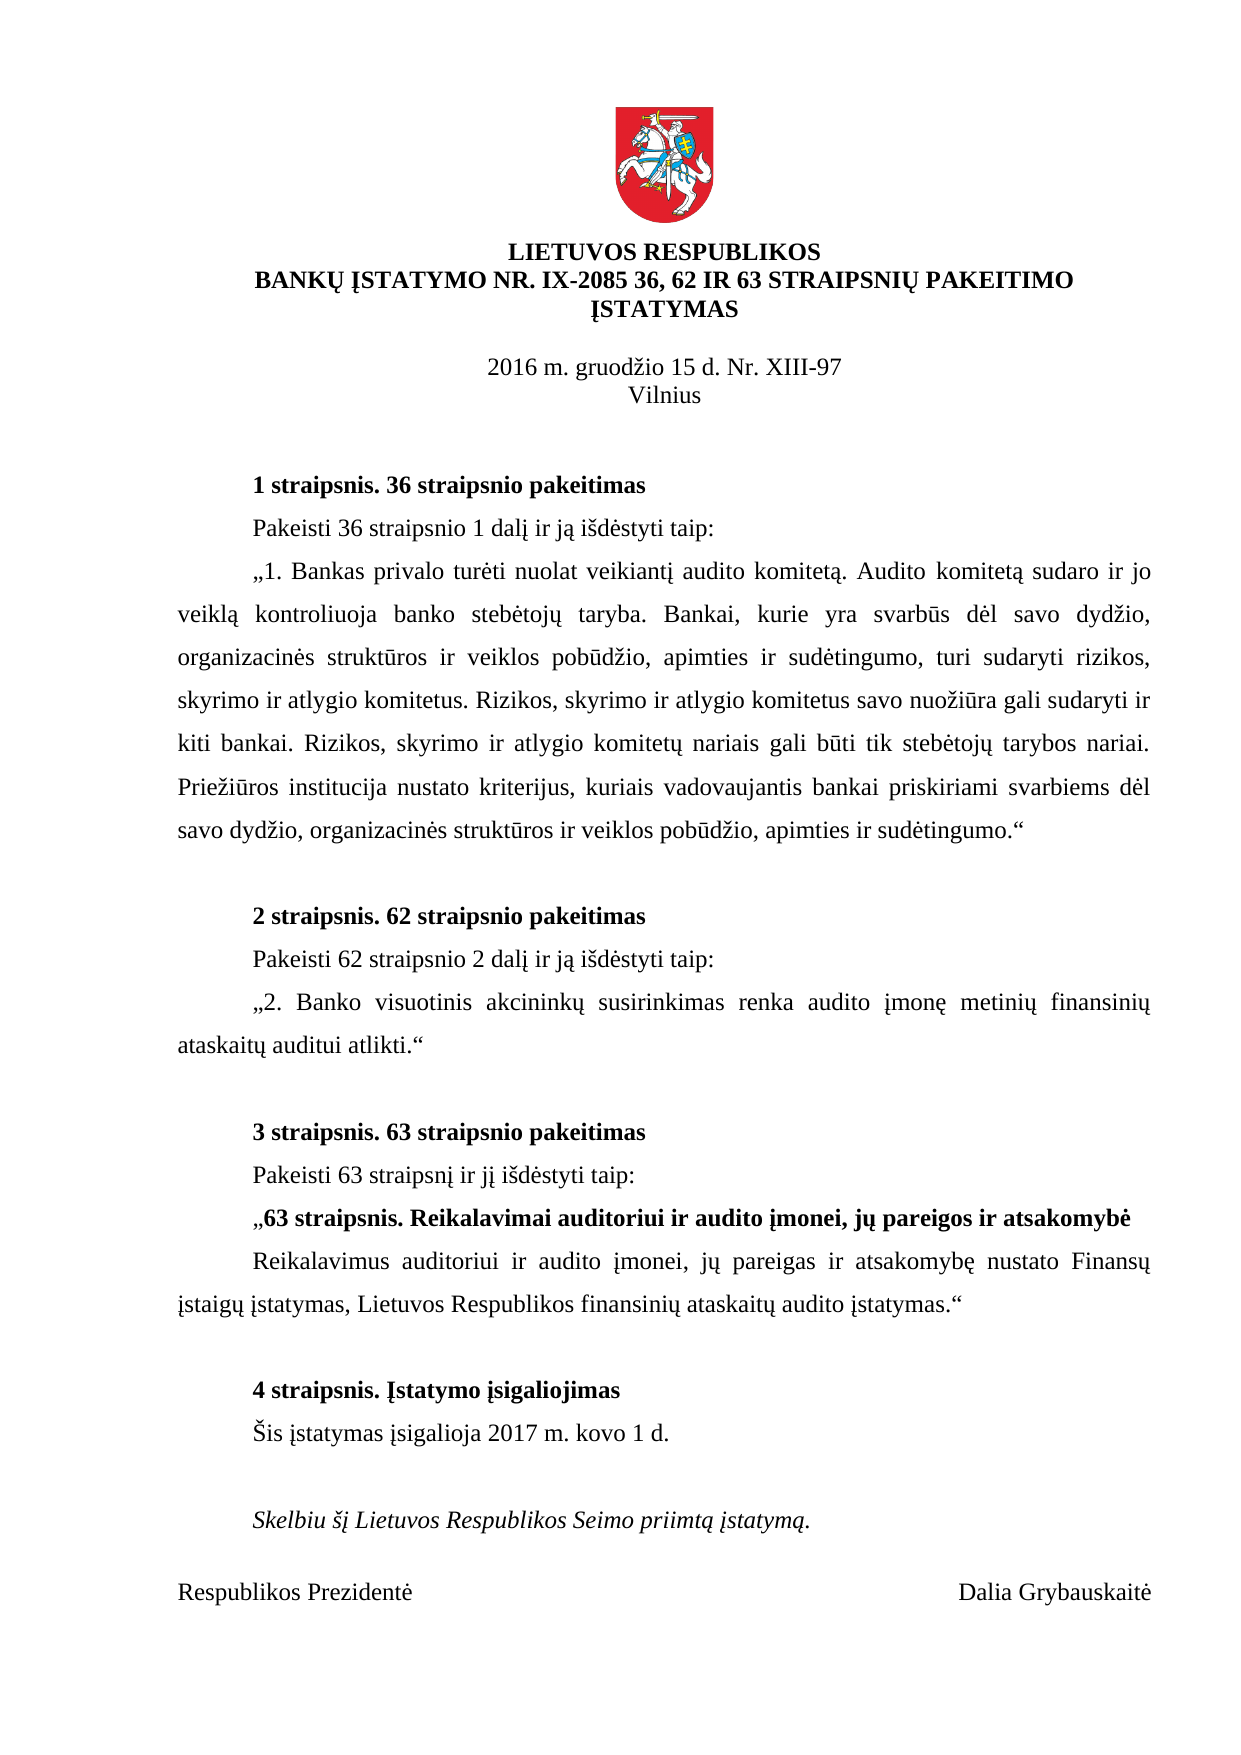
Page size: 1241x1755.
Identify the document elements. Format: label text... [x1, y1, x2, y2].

text Pakeisti 36 straipsnio 1 dalį ir ją išdėstyti taip: [177, 513, 1152, 542]
text „2. Banko visuotinis akcininkų susirinkimas renka audito įmonę metinių finansinių ataskaitų auditui atlikti.“ [177, 987, 1152, 1059]
text Reikalavimus auditoriui ir audito įmonei, jų pareigas ir atsakomybę nustato Finansų įstaigų įstatymas, Lietuvos Respublikos finansinių ataskaitų audito įstatymas.“ [177, 1246, 1152, 1318]
text Pakeisti 63 straipsnį ir jį išdėstyti taip: [177, 1160, 1152, 1188]
text „1. Bankas privalo turėti nuolat veikiantį audito komitetą. Audito komitetą sudaro ir jo veiklą kontroliuoja banko stebėtojų taryba. Bankai, kurie yra svarbūs dėl savo dydžio, organizacinės struktūros ir veiklos pobūdžio, apimties ir sudėtingumo, turi sudaryti rizikos, skyrimo ir atlygio komitetus. Rizikos, skyrimo ir atlygio komitetus savo nuožiūra gali sudaryti ir kiti bankai. Rizikos, skyrimo ir atlygio komitetų nariais gali būti tik stebėtojų tarybos nariai. Priežiūros institucija nustato kriterijus, kuriais vadovaujantis bankai priskiriami svarbiems dėl savo dydžio, organizacinės struktūros ir veiklos pobūdžio, apimties ir sudėtingumo.“ [177, 556, 1152, 843]
text Vilnius [177, 381, 1152, 409]
text 2016 m. gruodžio 15 d. Nr. XIII-97 [177, 352, 1152, 381]
text Respublikos Prezidentė Dalia Grybauskaitė [177, 1577, 1152, 1605]
text 1 straipsnis. 36 straipsnio pakeitimas [177, 470, 1152, 498]
text LIETUVOS RESPUBLIKOS [177, 237, 1152, 266]
text Skelbiu šį Lietuvos Respublikos Seimo priimtą įstatymą. [177, 1505, 1152, 1533]
text 4 straipsnis. Įstatymo įsigaliojimas [177, 1375, 1152, 1404]
text „63 straipsnis. Reikalavimai auditoriui ir audito įmonei, jų pareigos ir atsakomybė [177, 1203, 1152, 1232]
text Pakeisti 62 straipsnio 2 dalį ir ją išdėstyti taip: [177, 944, 1152, 973]
text Šis įstatymas įsigalioja 2017 m. kovo 1 d. [177, 1418, 1152, 1447]
text BANKŲ ĮSTATYMO NR. IX-2085 36, 62 IR 63 STRAIPSNIŲ PAKEITIMO [177, 266, 1152, 294]
text 2 straipsnis. 62 straipsnio pakeitimas [177, 901, 1152, 930]
text ĮSTATYMAS [177, 294, 1152, 323]
text 3 straipsnis. 63 straipsnio pakeitimas [177, 1117, 1152, 1145]
